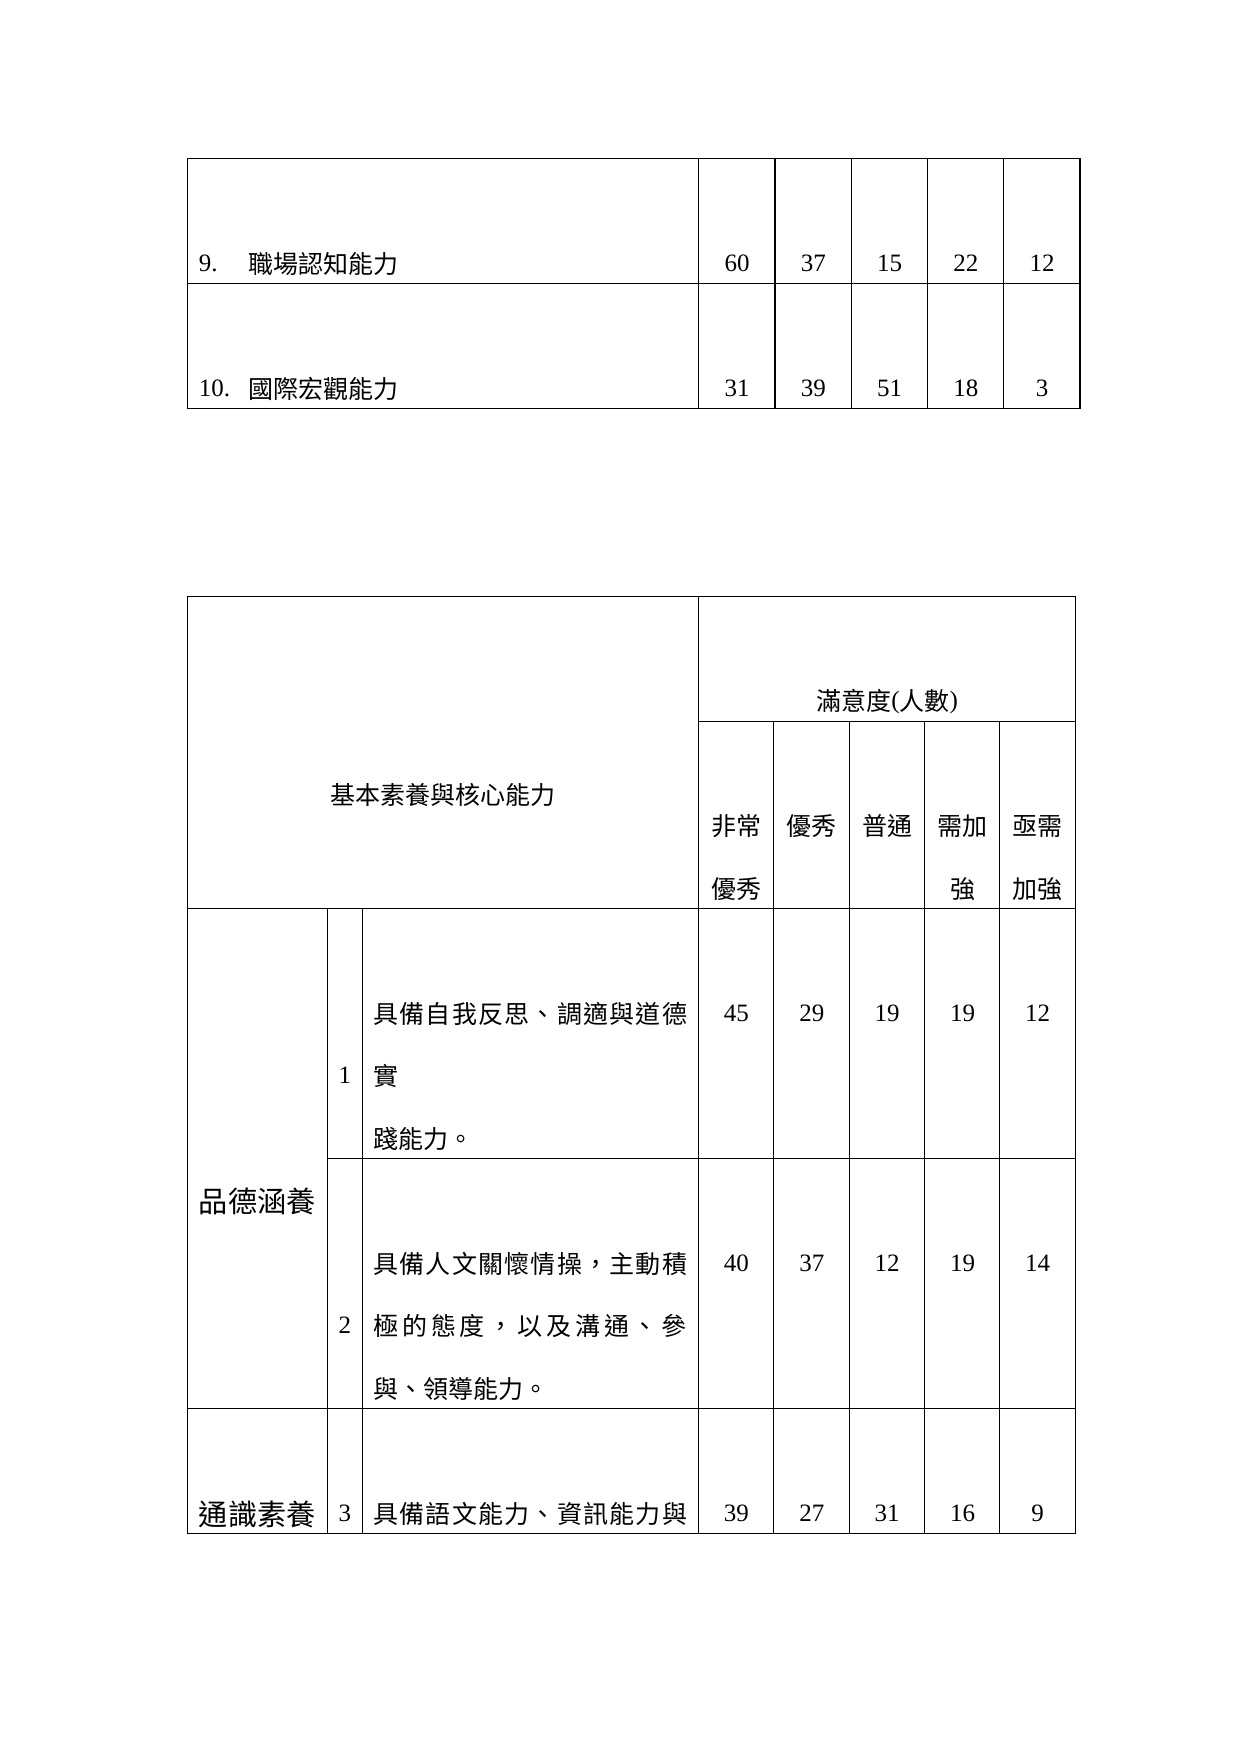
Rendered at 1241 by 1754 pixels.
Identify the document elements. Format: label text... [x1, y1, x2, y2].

table_cell 16 [925, 1409, 999, 1533]
table_cell 39 [776, 284, 851, 408]
table_cell 15 [852, 159, 927, 283]
table_cell 3 [1004, 284, 1079, 408]
table_cell 37 [776, 159, 851, 283]
table_cell 22 [928, 159, 1003, 283]
table_cell 51 [852, 284, 927, 408]
table_cell 3 [328, 1409, 362, 1533]
table_cell 亟需加強 [1025, 722, 1075, 908]
table_cell 國際宏觀能力 [188, 284, 698, 408]
table_cell 19 [925, 1159, 999, 1408]
table_cell 品德涵養 [188, 914, 327, 1408]
table_cell 具備人文關懷情操，主動積極的態度，以及溝通、參與、領導能力。 [363, 1227, 698, 1408]
table_cell 9 [1000, 1409, 1075, 1533]
table_cell 12 [1000, 909, 1075, 1158]
table_cell 14 [1000, 1159, 1075, 1408]
table_cell 18 [928, 284, 1003, 408]
table_cell 具備語文能力、資訊能力與 [363, 1409, 698, 1533]
table_header 滿意度(人數) [951, 597, 1075, 721]
table_cell 31 [850, 1409, 924, 1533]
table_cell 31 [699, 284, 774, 408]
table_cell 19 [951, 1088, 999, 1158]
table_cell 職場認知能力 [188, 159, 698, 283]
table_header 基本素養與核心能力 [188, 597, 289, 841]
table_cell 通識素養 [188, 1409, 327, 1533]
table_cell 12 [1004, 159, 1079, 283]
table_cell 12 [850, 1187, 924, 1408]
table_cell 60 [699, 159, 774, 283]
table_cell 39 [699, 1409, 773, 1533]
table_cell 2 [328, 1197, 362, 1408]
table_cell 27 [774, 1409, 849, 1533]
table_cell 40 [699, 1282, 773, 1408]
table_cell 37 [774, 1245, 849, 1408]
